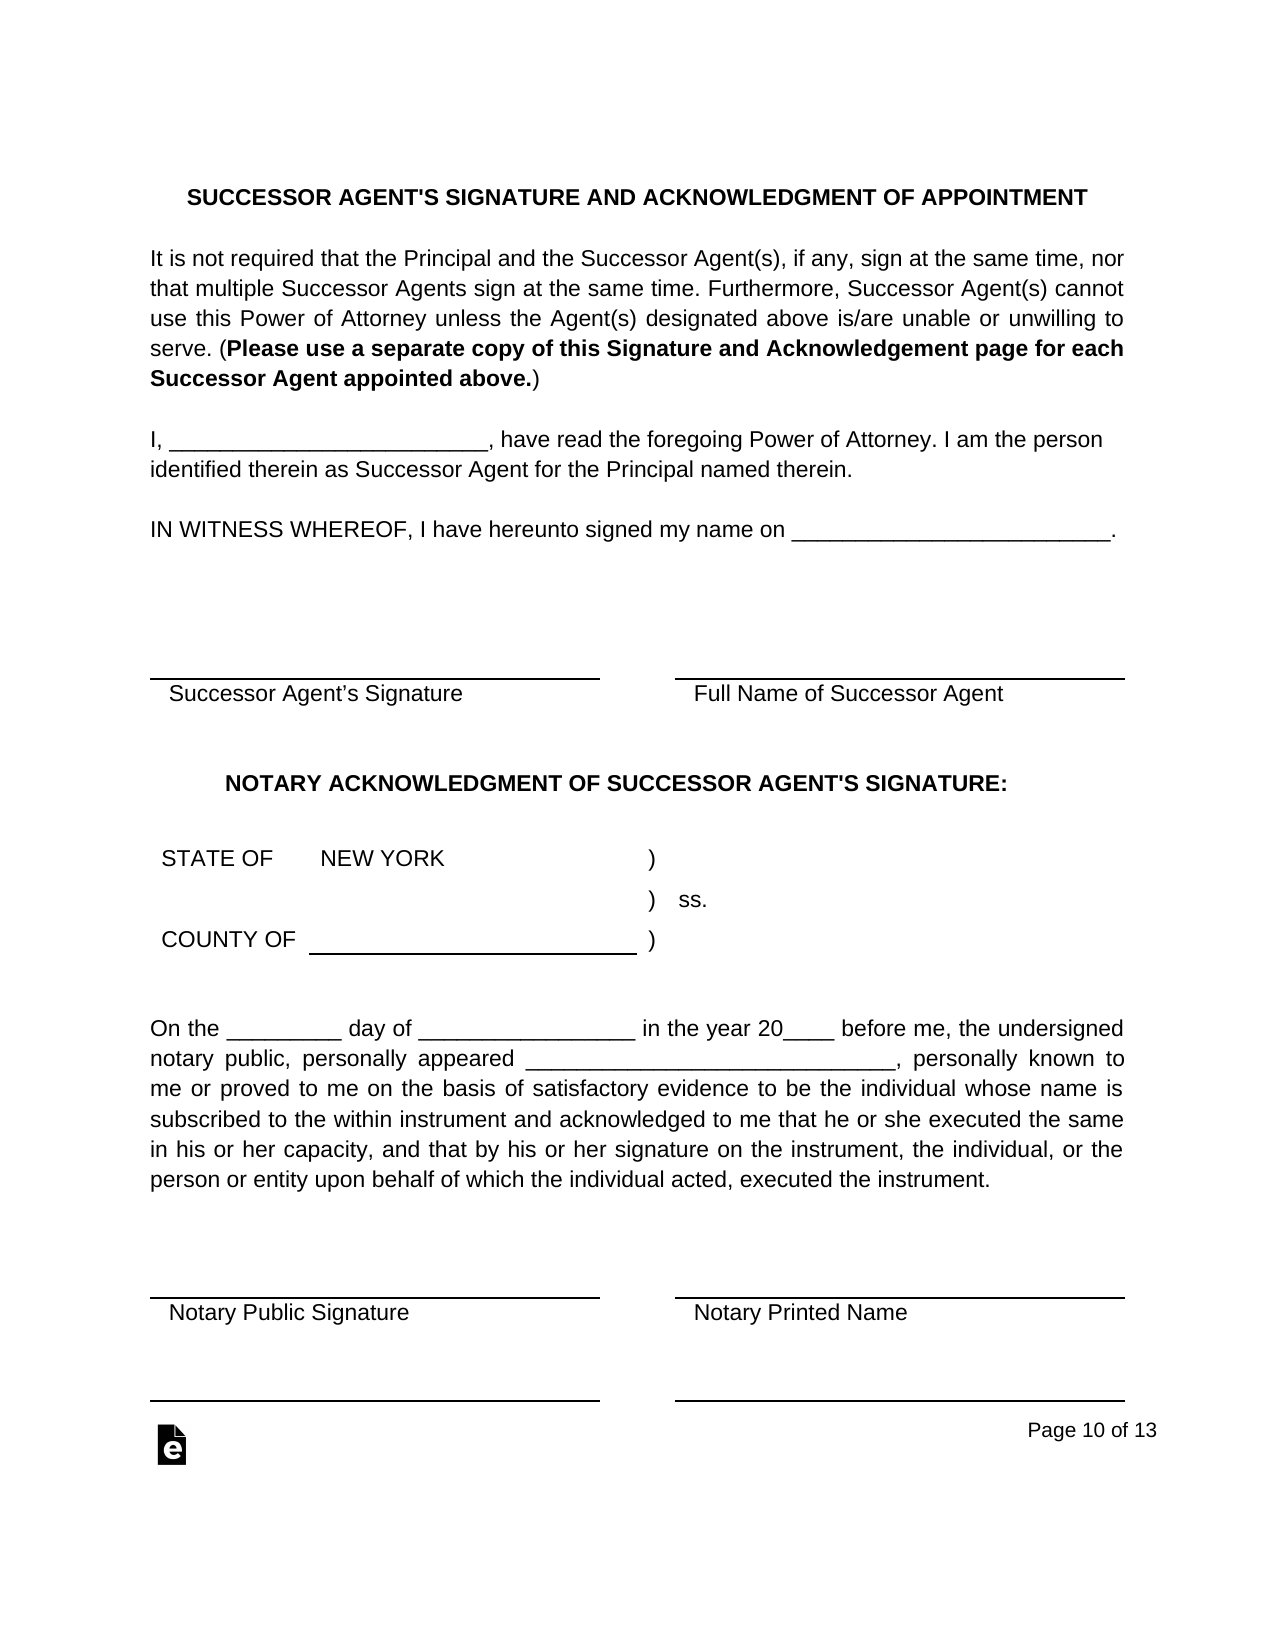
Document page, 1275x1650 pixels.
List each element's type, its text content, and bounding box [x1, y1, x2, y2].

text SUCCESSOR AGENT'S SIGNATURE AND ACKNOWLEDGMENT OF APPOINTMENT [150, 184, 1125, 210]
table_cell [309, 871, 637, 912]
table_cell ) [637, 912, 667, 952]
text Notary Public Signature Notary Printed Name [150, 1299, 1125, 1326]
table_header STATE OF [150, 831, 309, 871]
table_header [600, 1360, 675, 1400]
table_cell [667, 912, 1125, 952]
table_header [600, 1257, 675, 1297]
text NOTARY ACKNOWLEDGMENT OF SUCCESSOR AGENT'S SIGNATURE: [225, 770, 1125, 797]
table_header [150, 637, 600, 678]
text IN WITNESS WHEREOF, I have hereunto signed my name on _________________________. [150, 516, 1125, 543]
text On the _________ day of _________________ in the year 20____ before me, the undersigned notary public, personally appeared _____________________________, personally known to me or proved to me on the basis of satisfactory evidence to be the individual whose name is subscribed to the within instrument and acknowledged to me that he or she executed the same in his or her capacity, and that by his or her signature on the instrument, the individual, or the person or entity upon behalf of which the individual acted, executed the instrument. [150, 1015, 1125, 1192]
table_header [675, 1257, 1125, 1297]
table_header [675, 1360, 1125, 1400]
table_header [150, 1360, 600, 1400]
table_header [675, 637, 1125, 678]
text Successor Agent’s Signature Full Name of Successor Agent [150, 680, 1125, 706]
table_cell ) [637, 871, 667, 912]
text I, _________________________, have read the foregoing Power of Attorney. I am the person identified therein as Successor Agent for the Principal named therein. [150, 426, 1125, 482]
table_header [150, 1257, 600, 1297]
table_cell [309, 912, 637, 952]
table_cell [150, 871, 309, 912]
table_header ) [637, 831, 667, 871]
text It is not required that the Principal and the Successor Agent(s), if any, sign at the same time, nor that multiple Successor Agents sign at the same time. Furthermore, Successor Agent(s) cannot use this Power of Attorney unless the Agent(s) designated above is/are unable or unwilling to serve. (Please use a separate copy of this Signature and Acknowledgement page for each Successor Agent appointed above.) [150, 244, 1125, 392]
table_cell ss. [667, 871, 1125, 912]
table_header [600, 637, 675, 678]
table_cell COUNTY OF [150, 912, 309, 952]
table_header [667, 831, 1125, 871]
table_header NEW YORK [309, 831, 637, 871]
